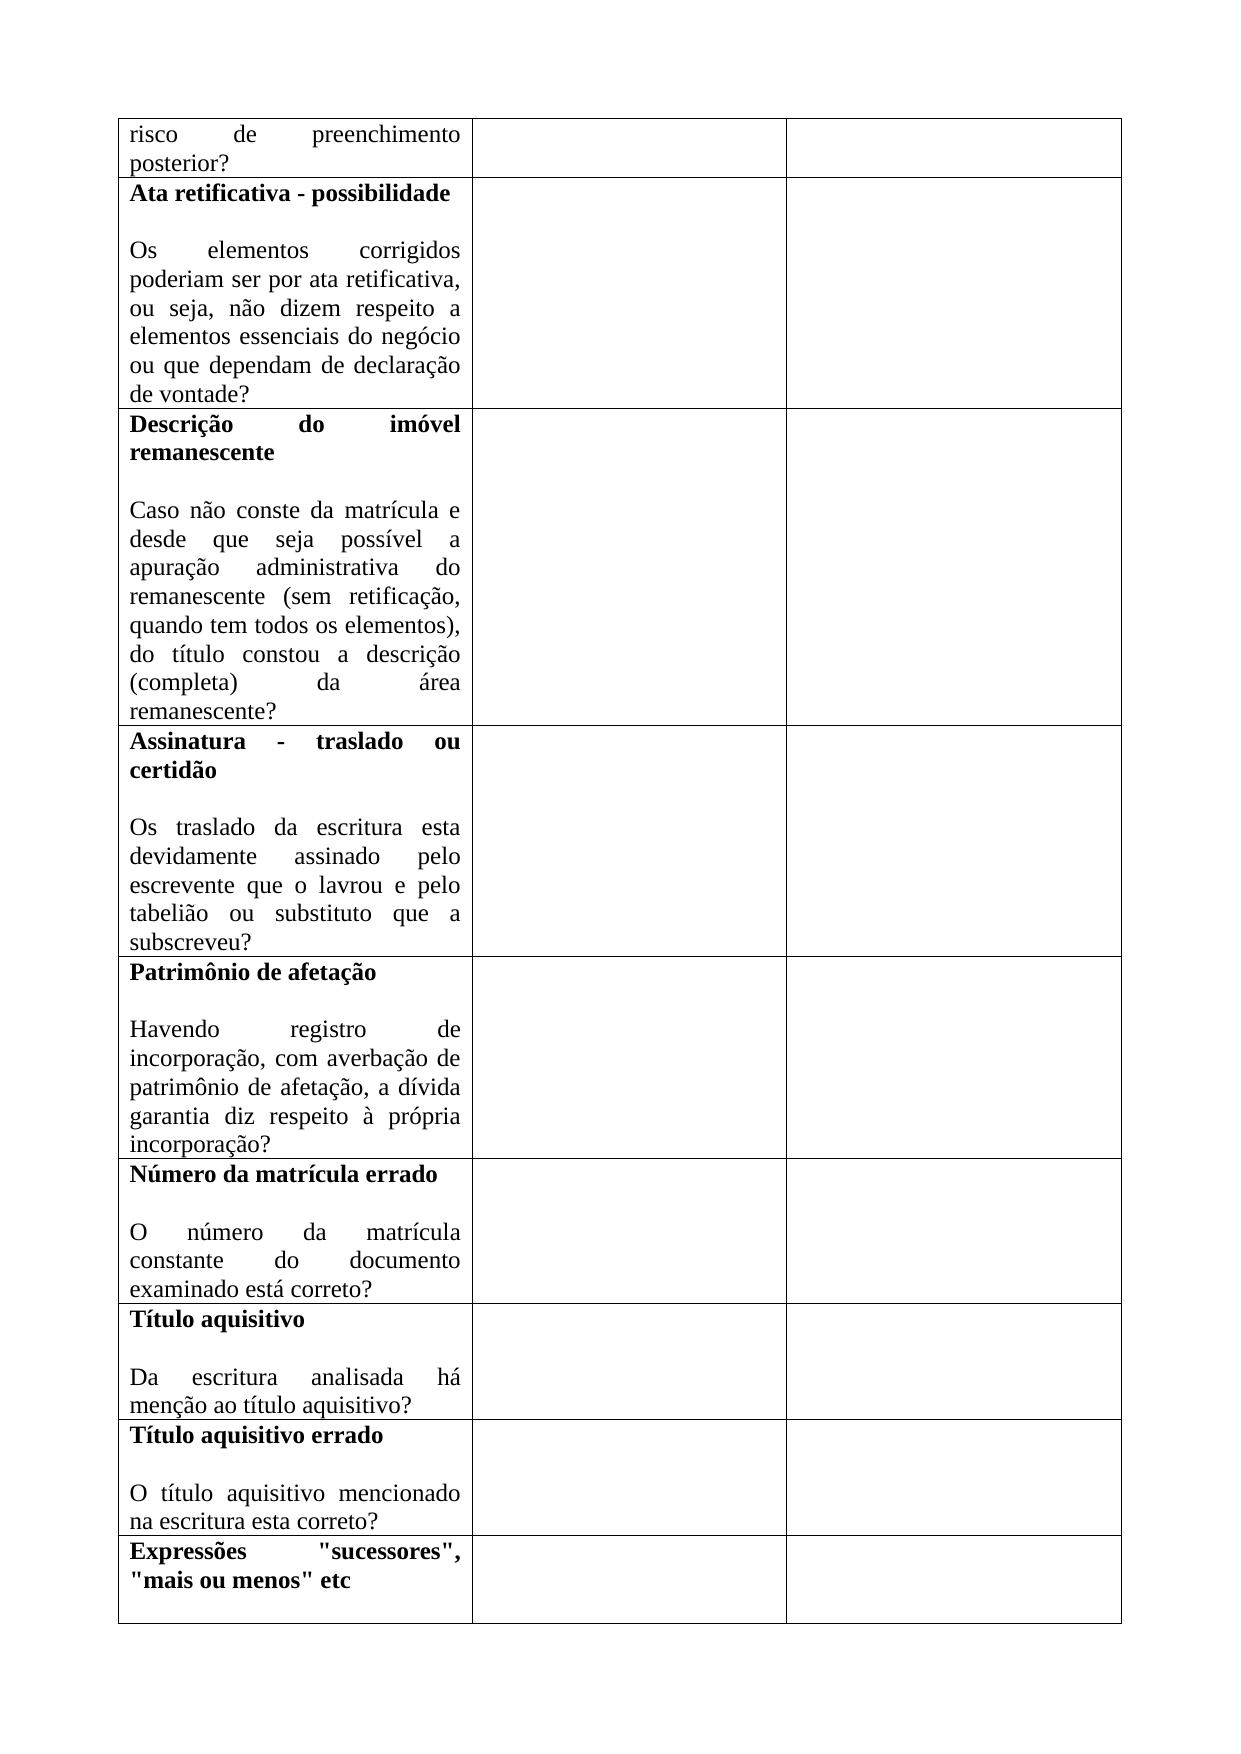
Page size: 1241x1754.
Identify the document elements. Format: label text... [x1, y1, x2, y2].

table_cell [473, 1420, 786, 1535]
table_cell [473, 726, 786, 956]
table_cell [473, 957, 786, 1158]
table_cell [787, 1420, 1121, 1535]
table_cell Ata retificativa - possibilidade Os elementos corrigidos poderiam ser por ata retificativa, ou seja, não dizem respeito a elementos essenciais do negócio ou que dependam de declaração de vontade? [119, 178, 472, 408]
table_cell risco de preenchimento posterior? [119, 119, 472, 177]
table_cell [473, 178, 786, 408]
table_cell Expressões "sucessores", "mais ou menos" etc [119, 1536, 472, 1622]
table_cell [787, 409, 1121, 725]
table_cell [473, 119, 786, 177]
table_cell [473, 1536, 786, 1622]
table_cell [787, 1304, 1121, 1419]
table_cell [787, 1536, 1121, 1622]
table_cell [787, 957, 1121, 1158]
table_cell [787, 119, 1121, 177]
table_cell [787, 726, 1121, 956]
table_cell Assinatura - traslado ou certidão Os traslado da escritura esta devidamente assinado pelo escrevente que o lavrou e pelo tabelião ou substituto que a subscreveu? [119, 726, 472, 956]
table_cell [473, 1304, 786, 1419]
table_cell [473, 1159, 786, 1303]
table_cell [787, 178, 1121, 408]
table_cell Número da matrícula errado O número da matrícula constante do documento examinado está correto? [119, 1159, 472, 1303]
table_cell [787, 1159, 1121, 1303]
table_cell Título aquisitivo errado O título aquisitivo mencionado na escritura esta correto? [119, 1420, 472, 1535]
table_cell Descrição do imóvel remanescente Caso não conste da matrícula e desde que seja possível a apuração administrativa do remanescente (sem retificação, quando tem todos os elementos), do título constou a descrição (completa) da área remanescente? [119, 409, 472, 725]
table_cell Patrimônio de afetação Havendo registro de incorporação, com averbação de patrimônio de afetação, a dívida garantia diz respeito à própria incorporação? [119, 957, 472, 1158]
table_cell [473, 409, 786, 725]
table_cell Título aquisitivo Da escritura analisada há menção ao título aquisitivo? [119, 1304, 472, 1419]
